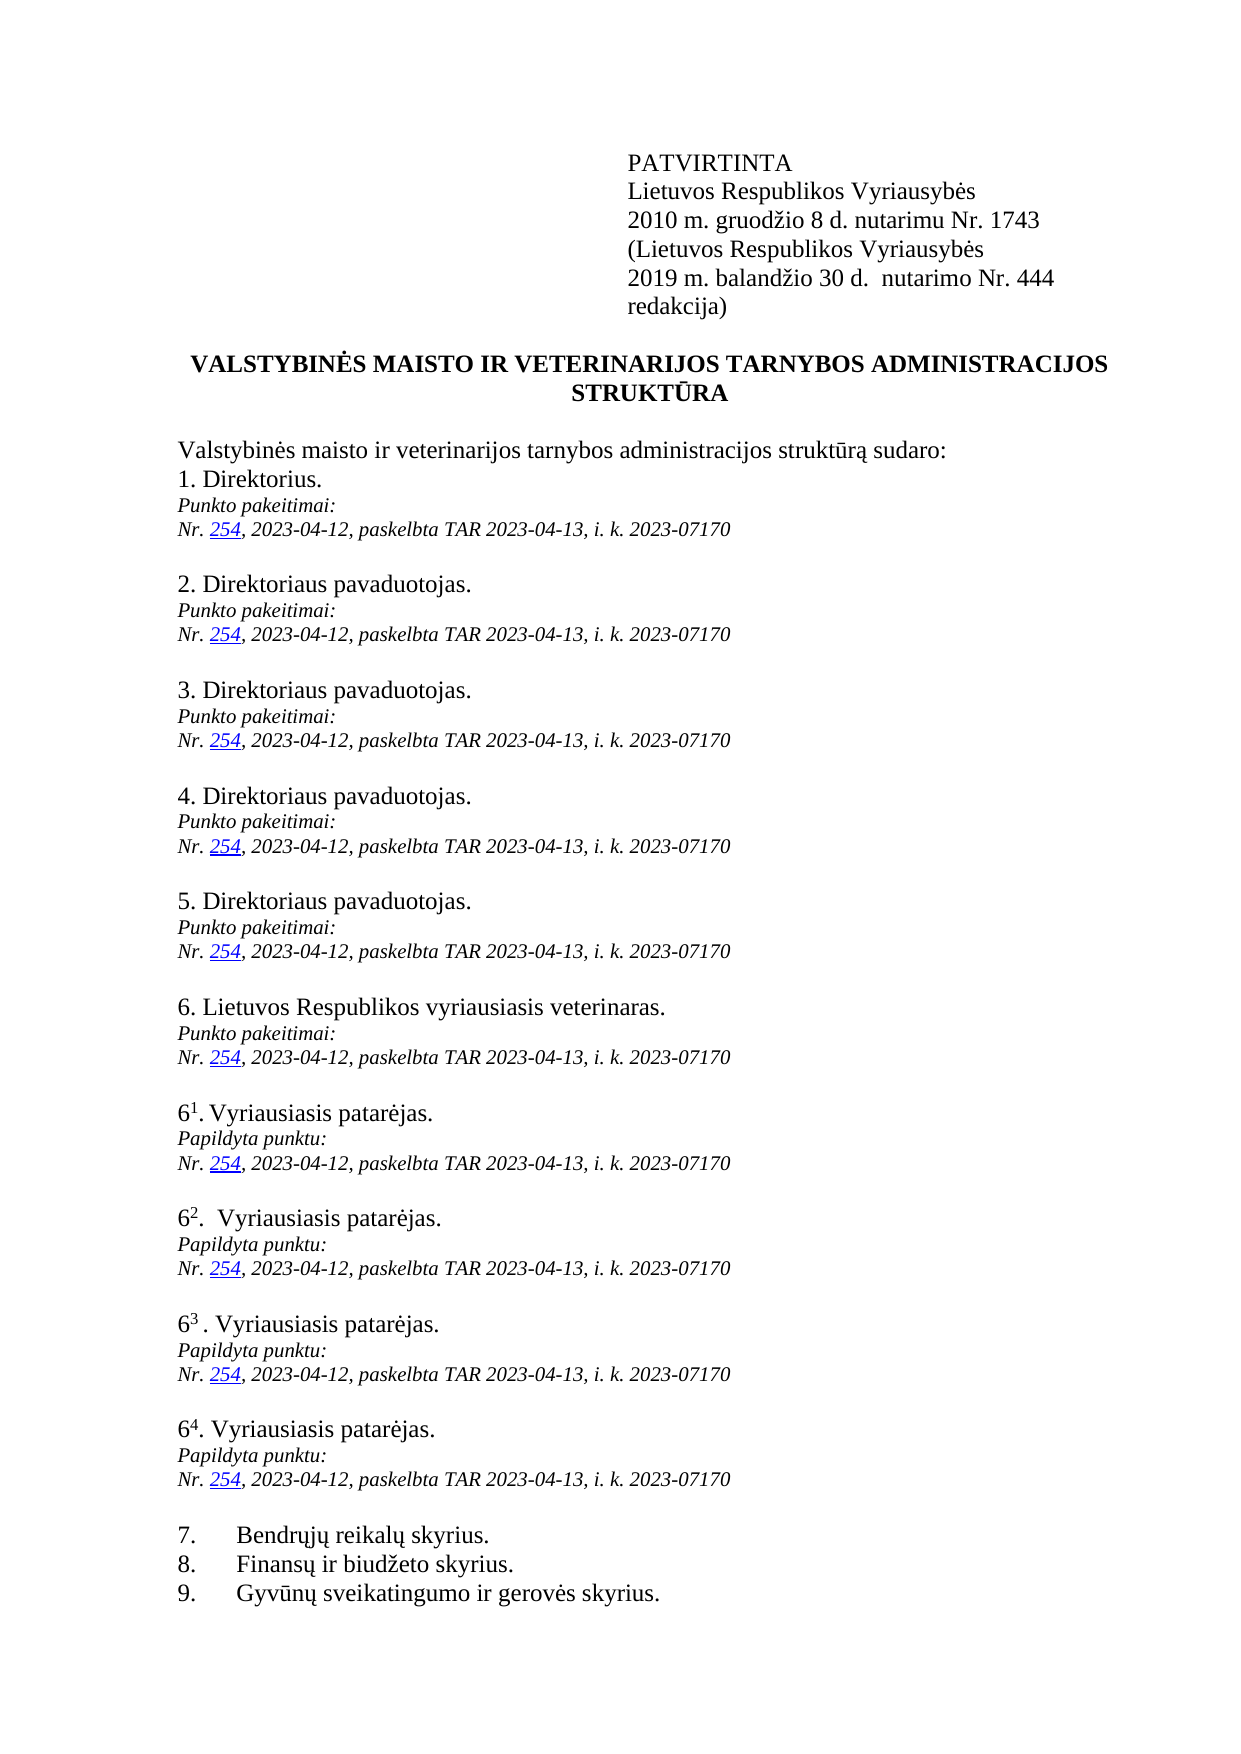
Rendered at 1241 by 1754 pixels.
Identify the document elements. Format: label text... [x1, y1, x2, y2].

text Nr. 254, 2023-04-12, paskelbta TAR 2023-04-13, i. k. 2023-07170 [177, 1150, 1122, 1174]
text 2. Direktoriaus pavaduotojas. [177, 569, 1122, 598]
text 61. Vyriausiasis patarėjas. [177, 1098, 1004, 1126]
text Nr. 254, 2023-04-12, paskelbta TAR 2023-04-13, i. k. 2023-07170 [177, 1362, 1122, 1386]
text Punkto pakeitimai: [177, 1021, 1122, 1045]
text Papildyta punktu: [177, 1126, 1122, 1150]
text Nr. 254, 2023-04-12, paskelbta TAR 2023-04-13, i. k. 2023-07170 [177, 728, 1122, 752]
text Nr. 254, 2023-04-12, paskelbta TAR 2023-04-13, i. k. 2023-07170 [177, 517, 1122, 541]
text 9. Gyvūnų sveikatingumo ir gerovės skyrius. [177, 1578, 1122, 1606]
text redakcija) [627, 291, 1122, 320]
text Papildyta punktu: [177, 1443, 1122, 1467]
text Punkto pakeitimai: [177, 809, 1122, 833]
text Nr. 254, 2023-04-12, paskelbta TAR 2023-04-13, i. k. 2023-07170 [177, 833, 1122, 858]
text 2019 m. balandžio 30 d. nutarimo Nr. 444 [627, 263, 1122, 291]
text 63 . Vyriausiasis patarėjas. [177, 1309, 1004, 1338]
text Punkto pakeitimai: [177, 915, 1122, 939]
text Nr. 254, 2023-04-12, paskelbta TAR 2023-04-13, i. k. 2023-07170 [177, 1467, 1122, 1491]
text 2010 m. gruodžio 8 d. nutarimu Nr. 1743 [627, 205, 1122, 234]
text 64. Vyriausiasis patarėjas. [177, 1414, 1004, 1443]
text Lietuvos Respublikos Vyriausybės [627, 176, 1122, 205]
text Nr. 254, 2023-04-12, paskelbta TAR 2023-04-13, i. k. 2023-07170 [177, 939, 1122, 963]
text (Lietuvos Respublikos Vyriausybės [627, 234, 1122, 263]
text Nr. 254, 2023-04-12, paskelbta TAR 2023-04-13, i. k. 2023-07170 [177, 622, 1122, 646]
text 4. Direktoriaus pavaduotojas. [177, 781, 1122, 809]
text Punkto pakeitimai: [177, 704, 1122, 728]
text Papildyta punktu: [177, 1338, 1122, 1362]
text VALSTYBINĖS MAISTO IR VETERINARIJOS TARNYBOS ADMINISTRACIJOS STRUKTŪRA [177, 349, 1122, 406]
text 6. Lietuvos Respublikos vyriausiasis veterinaras. [177, 992, 1122, 1021]
text Punkto pakeitimai: [177, 493, 1122, 517]
text 5. Direktoriaus pavaduotojas. [177, 886, 1122, 915]
text Papildyta punktu: [177, 1232, 1122, 1256]
text Nr. 254, 2023-04-12, paskelbta TAR 2023-04-13, i. k. 2023-07170 [177, 1045, 1122, 1069]
text 1. Direktorius. [177, 464, 1122, 493]
text Punkto pakeitimai: [177, 598, 1122, 622]
text 62. Vyriausiasis patarėjas. [177, 1203, 1004, 1232]
text 8. Finansų ir biudžeto skyrius. [177, 1549, 1122, 1578]
text Nr. 254, 2023-04-12, paskelbta TAR 2023-04-13, i. k. 2023-07170 [177, 1256, 1122, 1280]
text 3. Direktoriaus pavaduotojas. [177, 675, 1122, 704]
text Valstybinės maisto ir veterinarijos tarnybos administracijos struktūrą sudaro: [177, 435, 1122, 464]
text 7. Bendrųjų reikalų skyrius. [177, 1520, 1122, 1549]
text PATVIRTINTA [627, 148, 1122, 176]
